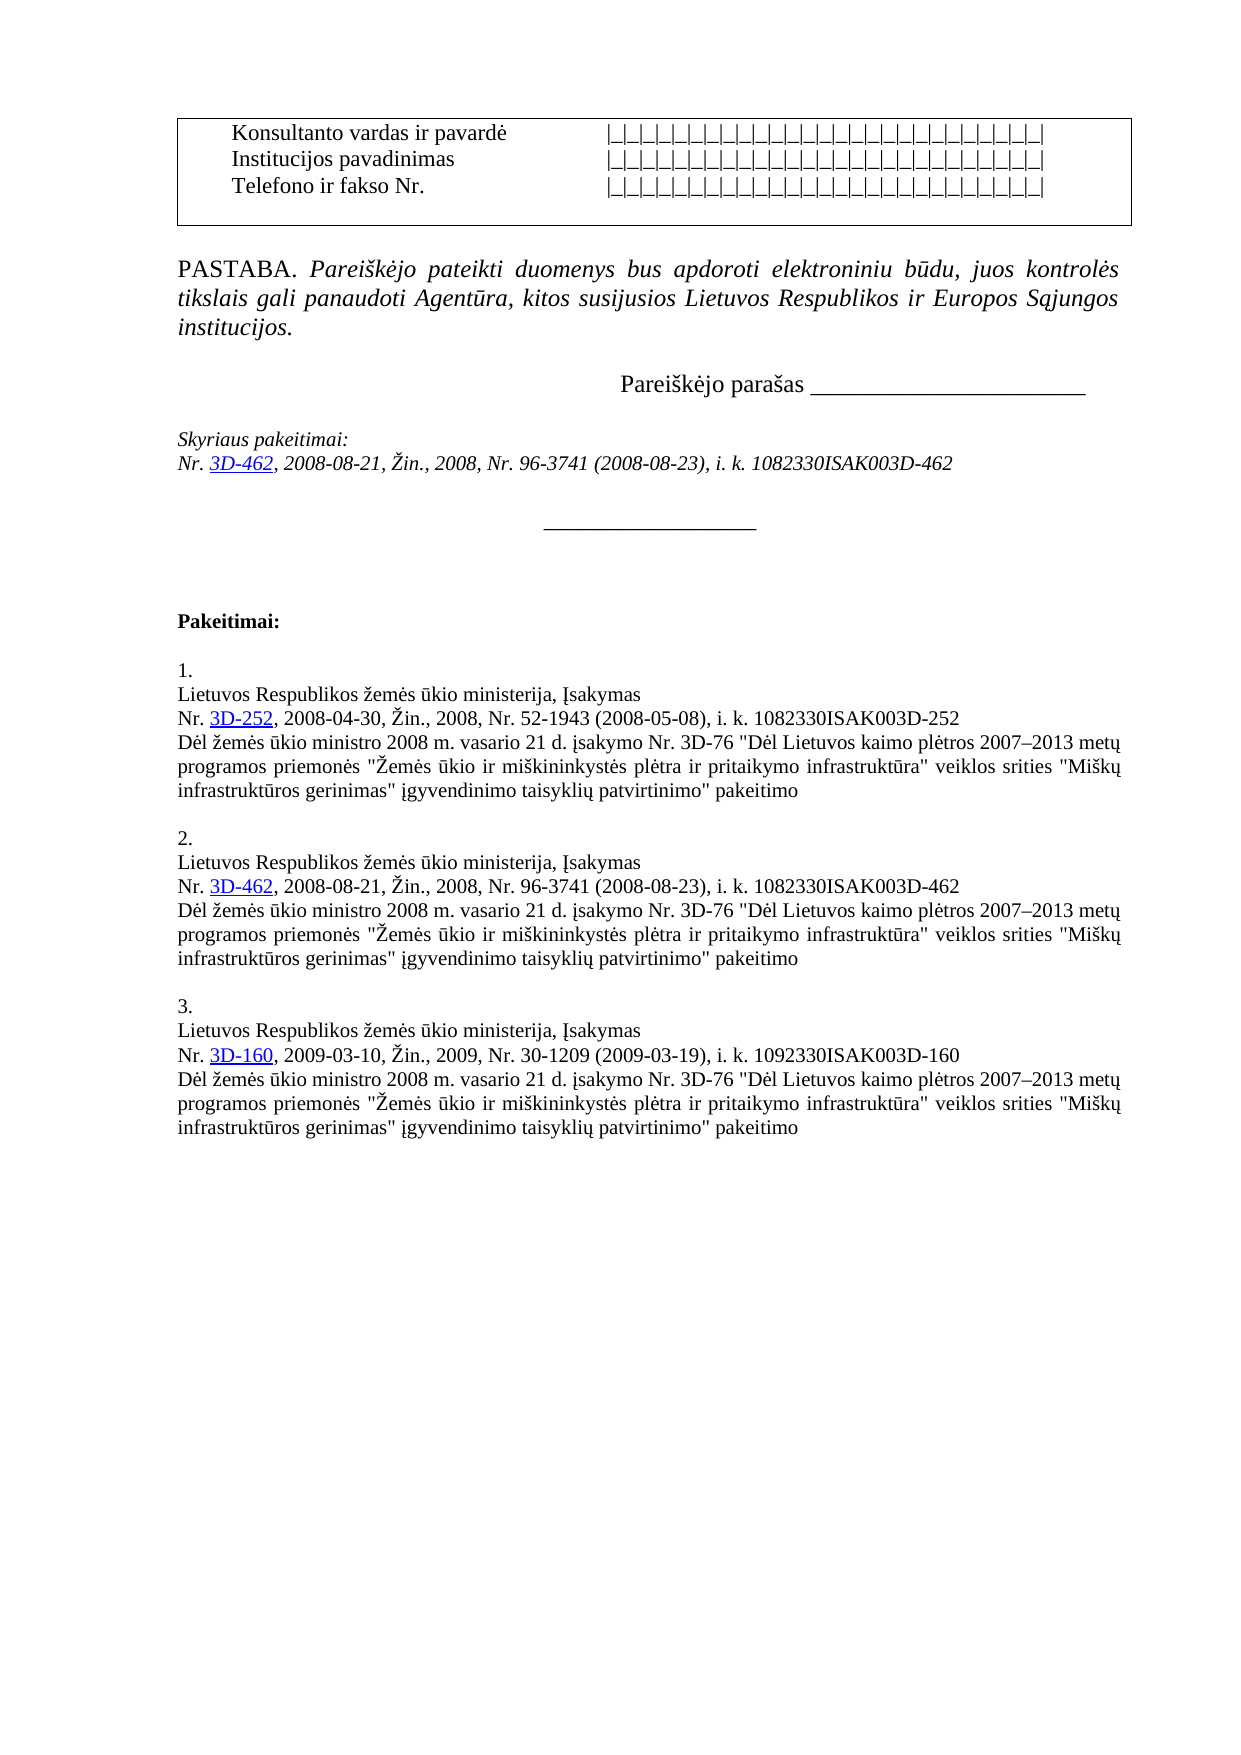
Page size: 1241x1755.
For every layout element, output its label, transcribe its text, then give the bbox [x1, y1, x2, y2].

table_cell Konsultanto vardas ir pavardė |_|_|_|_|_|_|_|_|_|_|_|_|_|_|_|_|_|_|_|_|_|_|_|_|_|_|_| Institucijos pavadinimas |_|_|_|_|_|_|_|_|_|_|_|_|_|_|_|_|_|_|_|_|_|_|_|_|_|_|_| Telefono ir fakso Nr. |_|_|_|_|_|_|_|_|_|_|_|_|_|_|_|_|_|_|_|_|_|_|_|_|_|_|_| [178, 119, 1131, 198]
text Lietuvos Respublikos žemės ūkio ministerija, Įsakymas [177, 850, 1122, 874]
text _________________ [177, 504, 1122, 532]
text Lietuvos Respublikos žemės ūkio ministerija, Įsakymas [177, 682, 1122, 706]
text Dėl žemės ūkio ministro 2008 m. vasario 21 d. įsakymo Nr. 3D-76 "Dėl Lietuvos kaimo plėtros 2007–2013 metų programos priemonės "Žemės ūkio ir miškininkystės plėtra ir pritaikymo infrastruktūra" veiklos srities "Miškų infrastruktūros gerinimas" įgyvendinimo taisyklių patvirtinimo" pakeitimo [177, 898, 1122, 970]
text PASTABA. Pareiškėjo pateikti duomenys bus apdoroti elektroniniu būdu, juos kontrolės tikslais gali panaudoti Agentūra, kitos susijusios Lietuvos Respublikos ir Europos Sąjungos institucijos. [177, 254, 1122, 341]
text 1. [177, 657, 1122, 682]
text Nr. 3D-252, 2008-04-30, Žin., 2008, Nr. 52-1943 (2008-05-08), i. k. 1082330ISAK003D-252 [177, 706, 1122, 730]
text Nr. 3D-462, 2008-08-21, Žin., 2008, Nr. 96-3741 (2008-08-23), i. k. 1082330ISAK003D-462 [177, 451, 1122, 475]
text Dėl žemės ūkio ministro 2008 m. vasario 21 d. įsakymo Nr. 3D-76 "Dėl Lietuvos kaimo plėtros 2007–2013 metų programos priemonės "Žemės ūkio ir miškininkystės plėtra ir pritaikymo infrastruktūra" veiklos srities "Miškų infrastruktūros gerinimas" įgyvendinimo taisyklių patvirtinimo" pakeitimo [177, 1067, 1122, 1139]
text Pareiškėjo parašas ______________________ [620, 369, 1122, 398]
text Dėl žemės ūkio ministro 2008 m. vasario 21 d. įsakymo Nr. 3D-76 "Dėl Lietuvos kaimo plėtros 2007–2013 metų programos priemonės "Žemės ūkio ir miškininkystės plėtra ir pritaikymo infrastruktūra" veiklos srities "Miškų infrastruktūros gerinimas" įgyvendinimo taisyklių patvirtinimo" pakeitimo [177, 730, 1122, 802]
text Skyriaus pakeitimai: [177, 427, 1122, 451]
text 3. [177, 994, 1122, 1018]
text Nr. 3D-160, 2009-03-10, Žin., 2009, Nr. 30-1209 (2009-03-19), i. k. 1092330ISAK003D-160 [177, 1042, 1122, 1067]
text Lietuvos Respublikos žemės ūkio ministerija, Įsakymas [177, 1018, 1122, 1042]
text Pakeitimai: [177, 609, 1122, 633]
text Nr. 3D-462, 2008-08-21, Žin., 2008, Nr. 96-3741 (2008-08-23), i. k. 1082330ISAK003D-462 [177, 874, 1122, 898]
text 2. [177, 826, 1122, 850]
table_cell [178, 198, 1131, 224]
